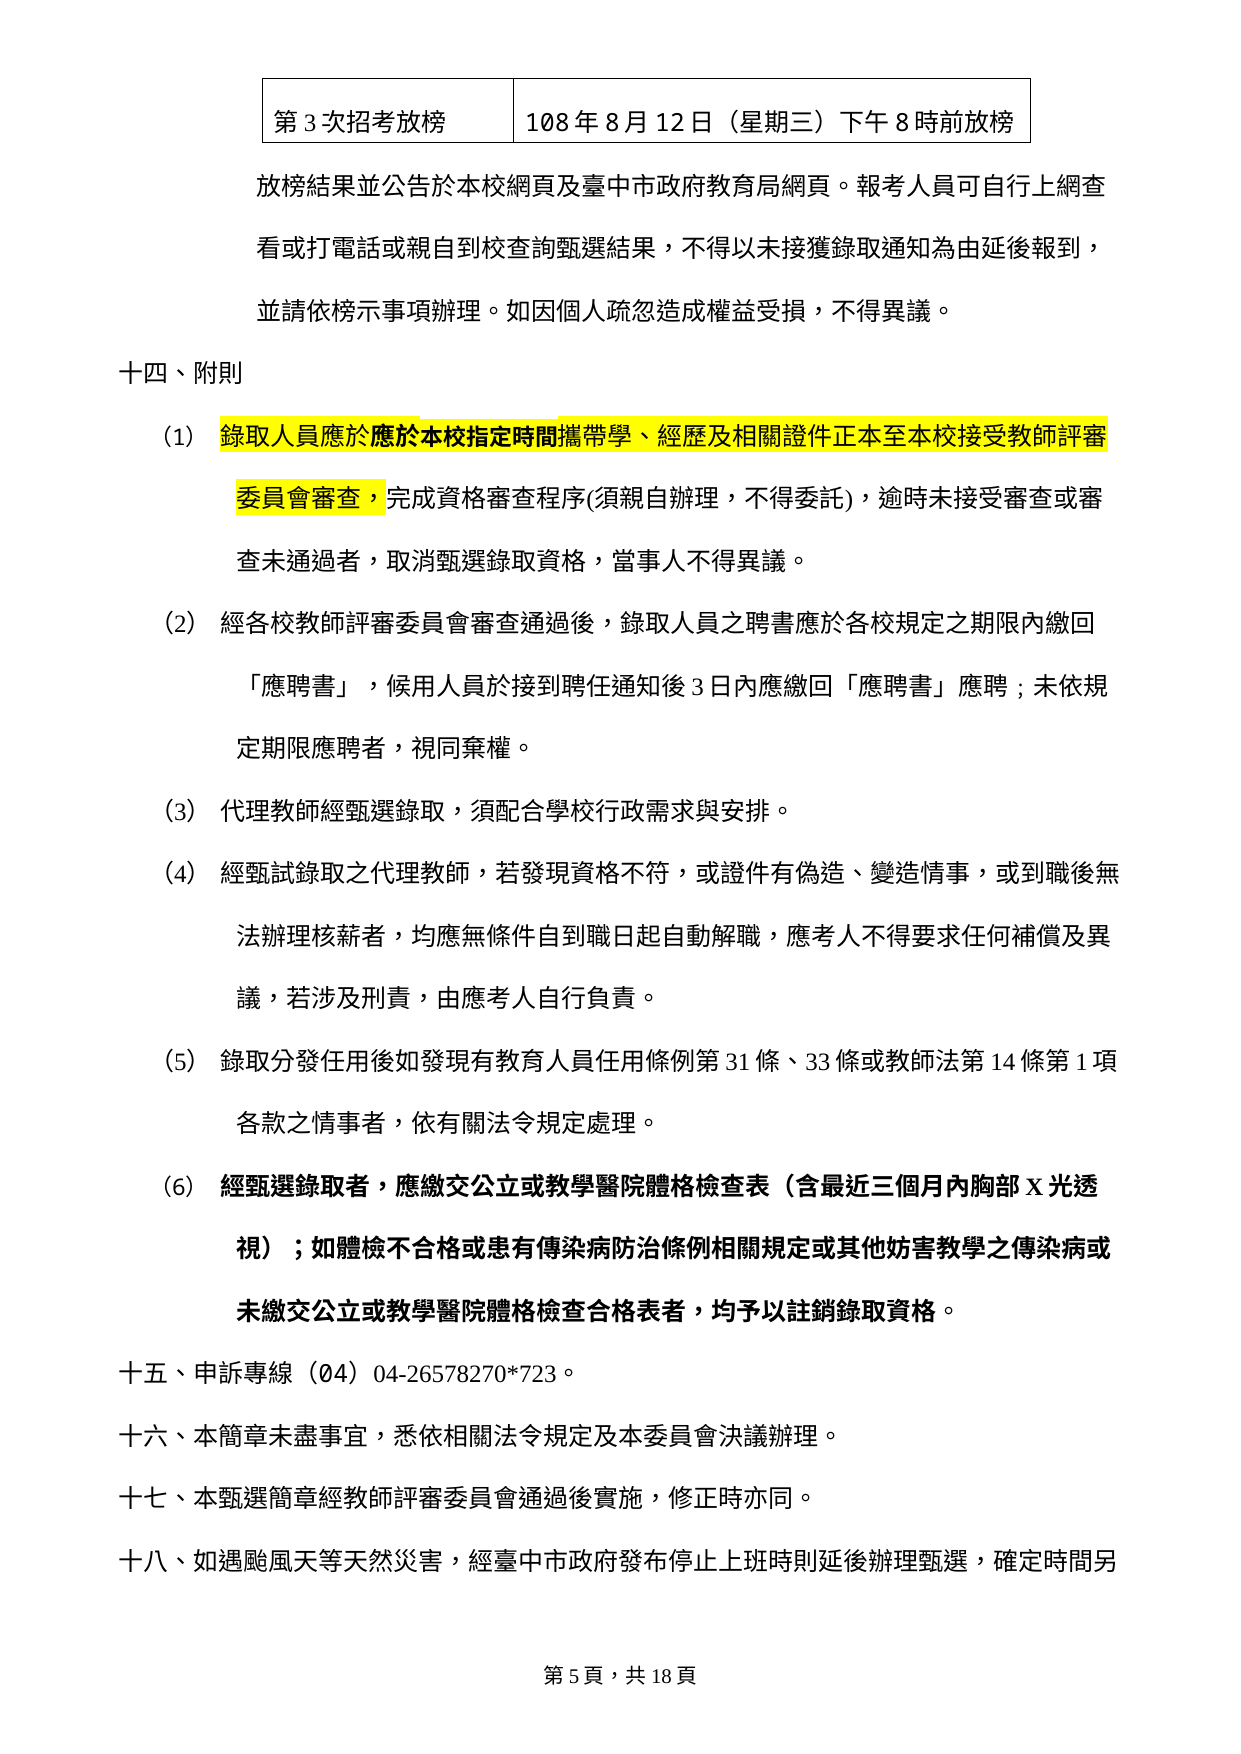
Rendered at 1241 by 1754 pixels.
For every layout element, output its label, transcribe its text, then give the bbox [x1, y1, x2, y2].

table_cell 108年8月12日（星期三）下午8時前放榜 [514, 79, 1030, 142]
text 十六、本簡章未盡事宜，悉依相關法令規定及本委員會決議辦理。 [118, 1393, 1122, 1455]
table_cell 第3次招考放榜 [263, 79, 513, 142]
text 十四、附則 [118, 330, 1122, 393]
list 錄取分發任用後如發現有教育人員任用條例第31條、33條或教師法第14條第1項各款之情事者，依有關法令規定處理。 [149, 1018, 1122, 1143]
list 經甄試錄取之代理教師，若發現資格不符，或證件有偽造、變造情事，或到職後無法辦理核薪者，均應無條件自到職日起自動解職，應考人不得要求任何補償及異議，若涉及刑責，由應考人自行負責。 [149, 830, 1122, 1018]
text 放榜結果並公告於本校網頁及臺中市政府教育局網頁。報考人員可自行上網查看或打電話或親自到校查詢甄選結果，不得以未接獲錄取通知為由延後報到，並請依榜示事項辦理。如因個人疏忽造成權益受損，不得異議。 [257, 143, 1122, 330]
text 十七、本甄選簡章經教師評審委員會通過後實施，修正時亦同。 [118, 1455, 1122, 1518]
list 經各校教師評審委員會審查通過後，錄取人員之聘書應於各校規定之期限內繳回「應聘書」，候用人員於接到聘任通知後3日內應繳回「應聘書」應聘﹔未依規定期限應聘者，視同棄權。 [149, 580, 1122, 768]
list 經甄選錄取者，應繳交公立或教學醫院體格檢查表（含最近三個月內胸部X光透視）；如體檢不合格或患有傳染病防治條例相關規定或其他妨害教學之傳染病或未繳交公立或教學醫院體格檢查合格表者，均予以註銷錄取資格。 [149, 1143, 1122, 1330]
list 錄取人員應於應於本校指定時間攜帶學、經歷及相關證件正本至本校接受教師評審委員會審查，完成資格審查程序(須親自辦理，不得委託)，逾時未接受審查或審查未通過者，取消甄選錄取資格，當事人不得異議。 [149, 393, 1122, 580]
text 十五、申訴專線（04）04-26578270*723。 [118, 1330, 1122, 1393]
text 十八、如遇颱風天等天然災害，經臺中市政府發布停止上班時則延後辦理甄選，確定時間另 [118, 1518, 1122, 1580]
list 代理教師經甄選錄取，須配合學校行政需求與安排。 [149, 768, 1122, 830]
